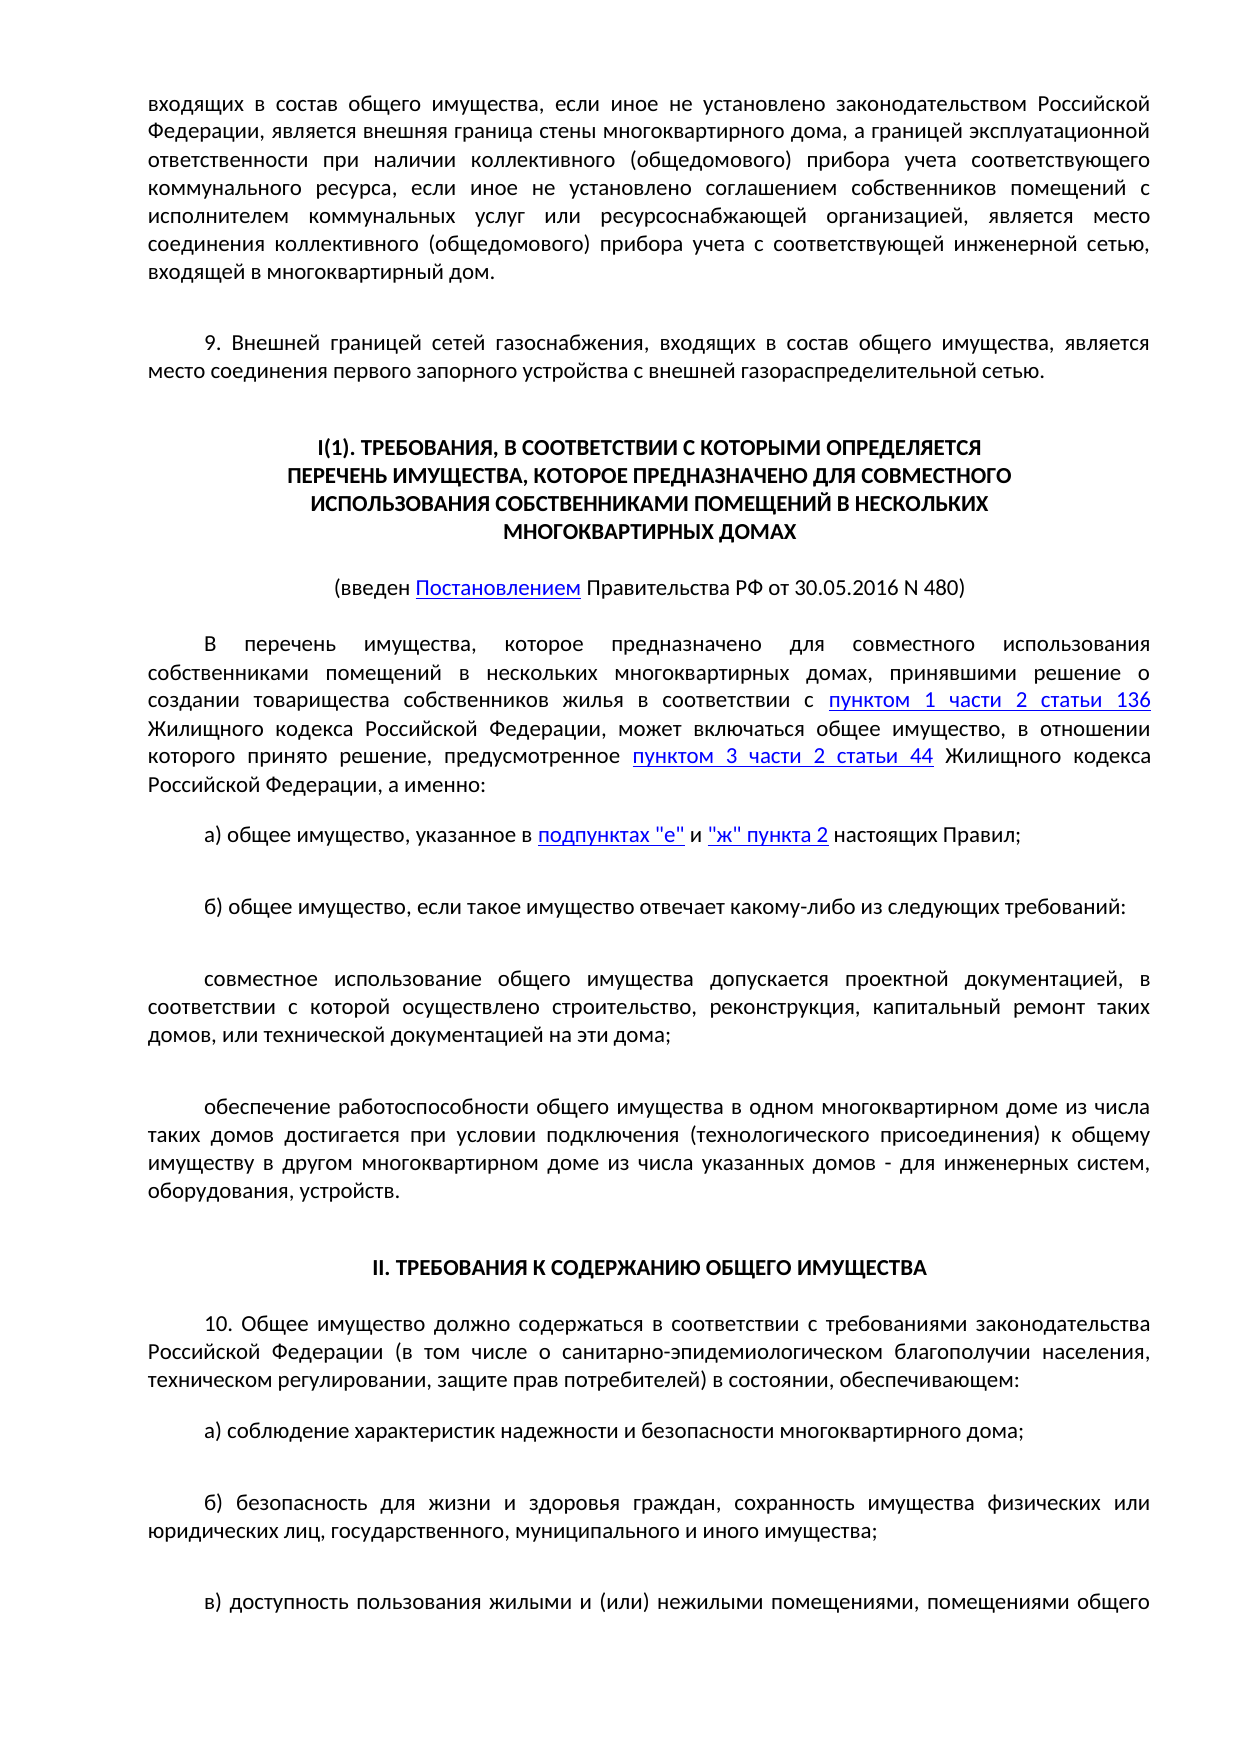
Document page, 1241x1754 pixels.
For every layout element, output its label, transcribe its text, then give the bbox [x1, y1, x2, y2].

text б) безопасность для жизни и здоровья граждан, сохранность имущества физических или юридических лиц, государственного, муниципального и иного имущества; [148, 1488, 1152, 1544]
text входящих в состав общего имущества, если иное не установлено законодательством Российской Федерации, является внешняя граница стены многоквартирного дома, а границей эксплуатационной ответственности при наличии коллективного (общедомового) прибора учета соответствующего коммунального ресурса, если иное не установлено соглашением собственников помещений с исполнителем коммунальных услуг или ресурсоснабжающей организацией, является место соединения коллективного (общедомового) прибора учета с соответствующей инженерной сетью, входящей в многоквартирный дом. [148, 89, 1152, 285]
text б) общее имущество, если такое имущество отвечает какому-либо из следующих требований: [148, 892, 1152, 920]
title МНОГОКВАРТИРНЫХ ДОМАХ [148, 517, 1152, 546]
text (введен Постановлением Правительства РФ от 30.05.2016 N 480) [148, 573, 1152, 602]
text совместное использование общего имущества допускается проектной документацией, в соответствии с которой осуществлено строительство, реконструкция, капитальный ремонт таких домов, или технической документацией на эти дома; [148, 964, 1152, 1048]
title II. ТРЕБОВАНИЯ К СОДЕРЖАНИЮ ОБЩЕГО ИМУЩЕСТВА [148, 1253, 1152, 1281]
text а) соблюдение характеристик надежности и безопасности многоквартирного дома; [148, 1416, 1152, 1444]
text в) доступность пользования жилыми и (или) нежилыми помещениями, помещениями общего [148, 1587, 1152, 1616]
text а) общее имущество, указанное в подпунктах "е" и "ж" пункта 2 настоящих Правил; [148, 821, 1152, 849]
text В перечень имущества, которое предназначено для совместного использования собственниками помещений в нескольких многоквартирных домах, принявшими решение о создании товарищества собственников жилья в соответствии с пунктом 1 части 2 статьи 136 Жилищного кодекса Российской Федерации, может включаться общее имущество, в отношении которого принято решение, предусмотренное пунктом 3 части 2 статьи 44 Жилищного кодекса Российской Федерации, а именно: [148, 629, 1152, 798]
text 10. Общее имущество должно содержаться в соответствии с требованиями законодательства Российской Федерации (в том числе о санитарно-эпидемиологическом благополучии населения, техническом регулировании, защите прав потребителей) в состоянии, обеспечивающем: [148, 1309, 1152, 1393]
text обеспечение работоспособности общего имущества в одном многоквартирном доме из числа таких домов достигается при условии подключения (технологического присоединения) к общему имуществу в другом многоквартирном доме из числа указанных домов - для инженерных систем, оборудования, устройств. [148, 1092, 1152, 1204]
text 9. Внешней границей сетей газоснабжения, входящих в состав общего имущества, является место соединения первого запорного устройства с внешней газораспределительной сетью. [148, 328, 1152, 384]
title ПЕРЕЧЕНЬ ИМУЩЕСТВА, КОТОРОЕ ПРЕДНАЗНАЧЕНО ДЛЯ СОВМЕСТНОГО [148, 461, 1152, 489]
title I(1). ТРЕБОВАНИЯ, В СООТВЕТСТВИИ С КОТОРЫМИ ОПРЕДЕЛЯЕТСЯ [148, 433, 1152, 461]
title ИСПОЛЬЗОВАНИЯ СОБСТВЕННИКАМИ ПОМЕЩЕНИЙ В НЕСКОЛЬКИХ [148, 489, 1152, 517]
